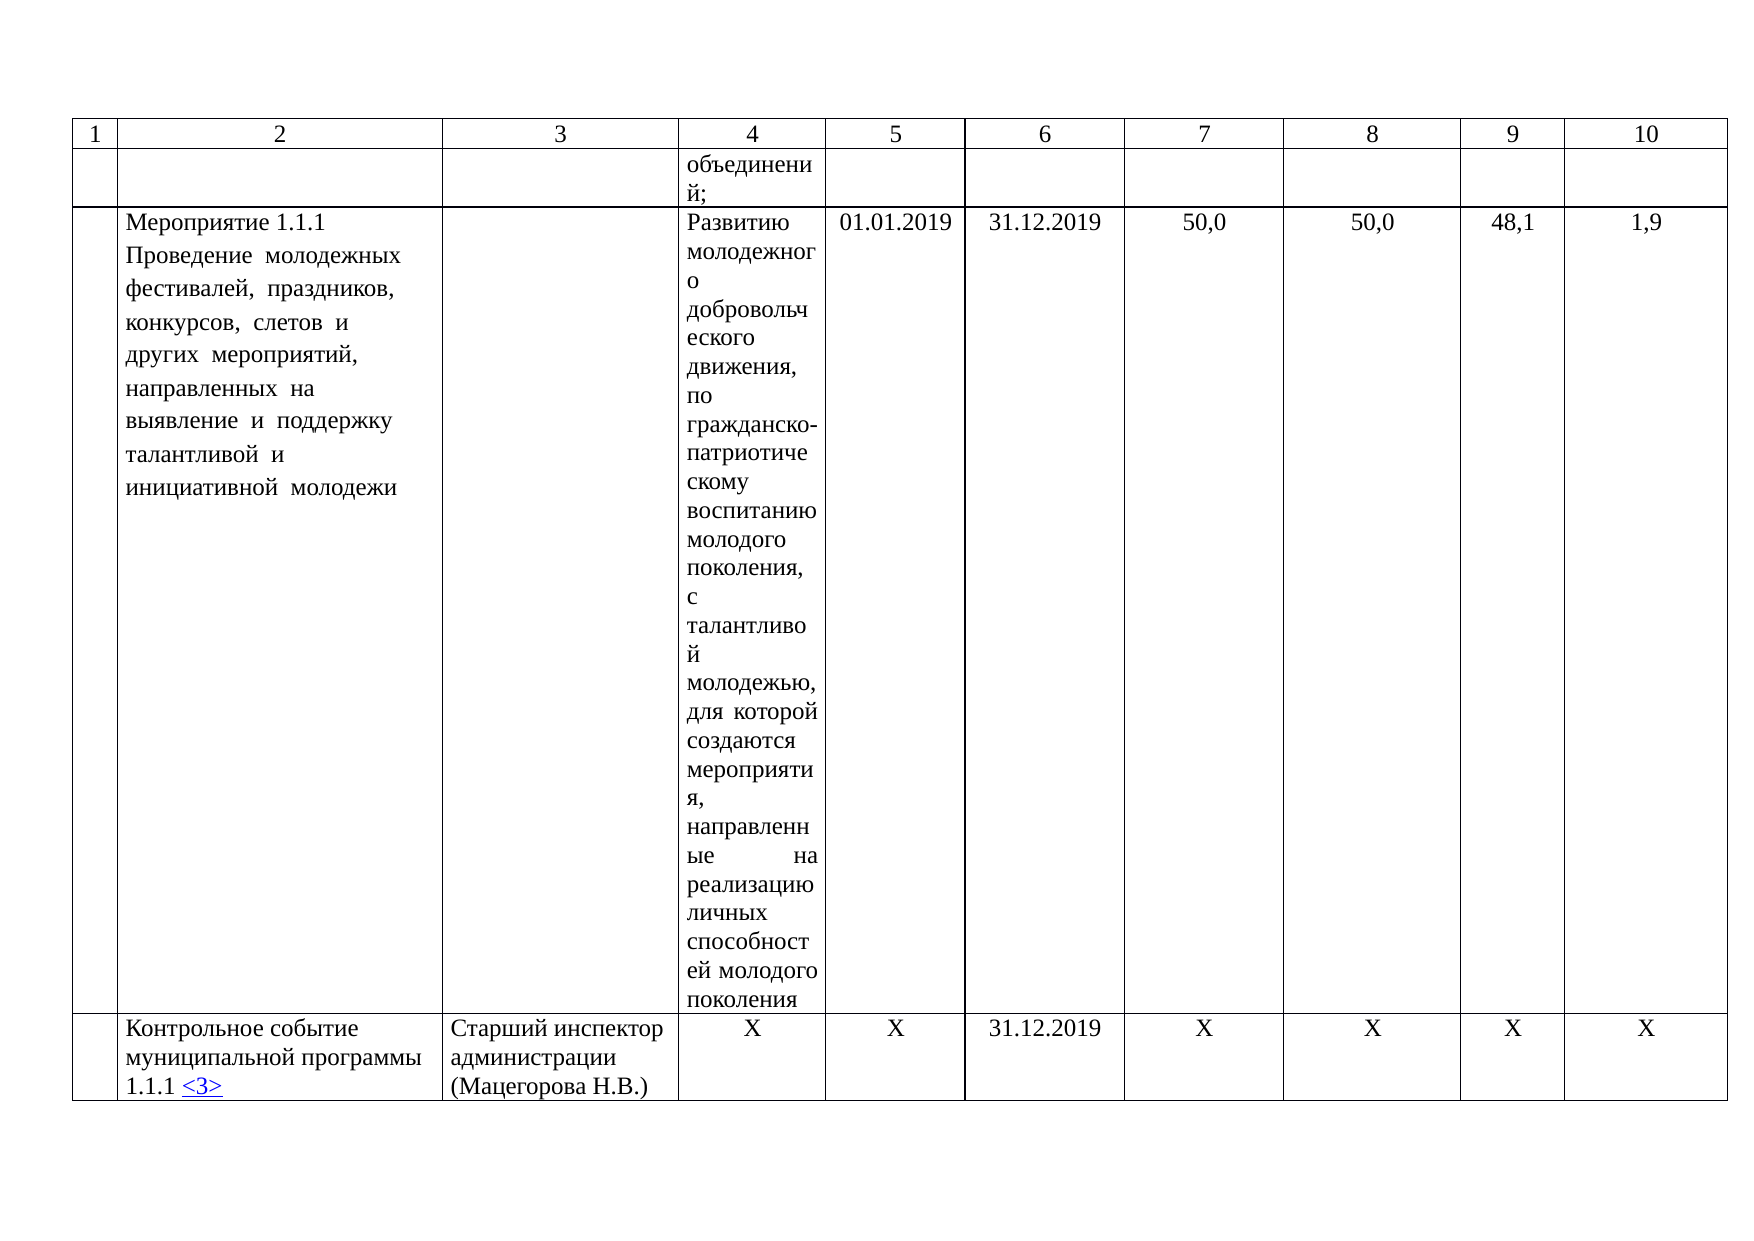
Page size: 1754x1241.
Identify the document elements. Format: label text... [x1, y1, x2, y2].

table_cell [966, 149, 1124, 206]
table_cell 1,9 [1565, 208, 1727, 1012]
table_header 2 [118, 119, 442, 148]
table_header 6 [966, 119, 1124, 148]
table_header 7 [1125, 119, 1283, 148]
table_cell [1565, 149, 1727, 206]
table_cell 31.12.2019 [966, 208, 1124, 1012]
table_cell [1125, 149, 1283, 206]
table_header 10 [1565, 119, 1727, 148]
table_cell [1461, 149, 1564, 206]
table_cell X [1284, 1014, 1460, 1100]
table_cell Контрольное событие муниципальной программы 1.1.1 <3> [118, 1014, 442, 1100]
table_header 3 [443, 119, 678, 148]
table_cell 31.12.2019 [966, 1014, 1124, 1100]
table_cell Развитию молодежного добровольческого движения, по гражданско-патриотическому воспитанию молодого поколения, с талантливой молодежью, для которой создаются мероприятия, направленные на реализацию личных способностей молодого поколения [679, 208, 825, 1012]
table_cell 50,0 [1284, 208, 1460, 1012]
table_header 8 [1284, 119, 1460, 148]
table_cell 48,1 [1461, 208, 1564, 1012]
table_cell 50,0 [1125, 208, 1283, 1012]
table_cell [73, 149, 117, 206]
table_cell [73, 1014, 117, 1100]
table_cell Х [679, 1014, 825, 1100]
table_cell объединений; [679, 149, 825, 206]
table_header 4 [679, 119, 825, 148]
table_header 9 [1461, 119, 1564, 148]
table_cell X [1461, 1014, 1564, 1100]
table_cell [73, 208, 117, 1012]
table_cell X [826, 1014, 964, 1100]
table_cell [443, 208, 678, 1012]
table_cell [826, 149, 964, 206]
table_cell X [1565, 1014, 1727, 1100]
table_cell Старший инспектор администрации (Мацегорова Н.В.) [443, 1014, 678, 1100]
table_header 5 [826, 119, 964, 148]
table_header 1 [73, 119, 117, 148]
table_cell X [1125, 1014, 1283, 1100]
table_cell [1284, 149, 1460, 206]
table_cell Мероприятие 1.1.1 Проведение молодежных фестивалей, праздников, конкурсов, слетов и других мероприятий, направленных на выявление и поддержку талантливой и инициативной молодежи [118, 208, 442, 1012]
table_cell [118, 149, 442, 206]
table_cell 01.01.2019 [826, 208, 964, 1012]
table_cell [443, 149, 678, 206]
